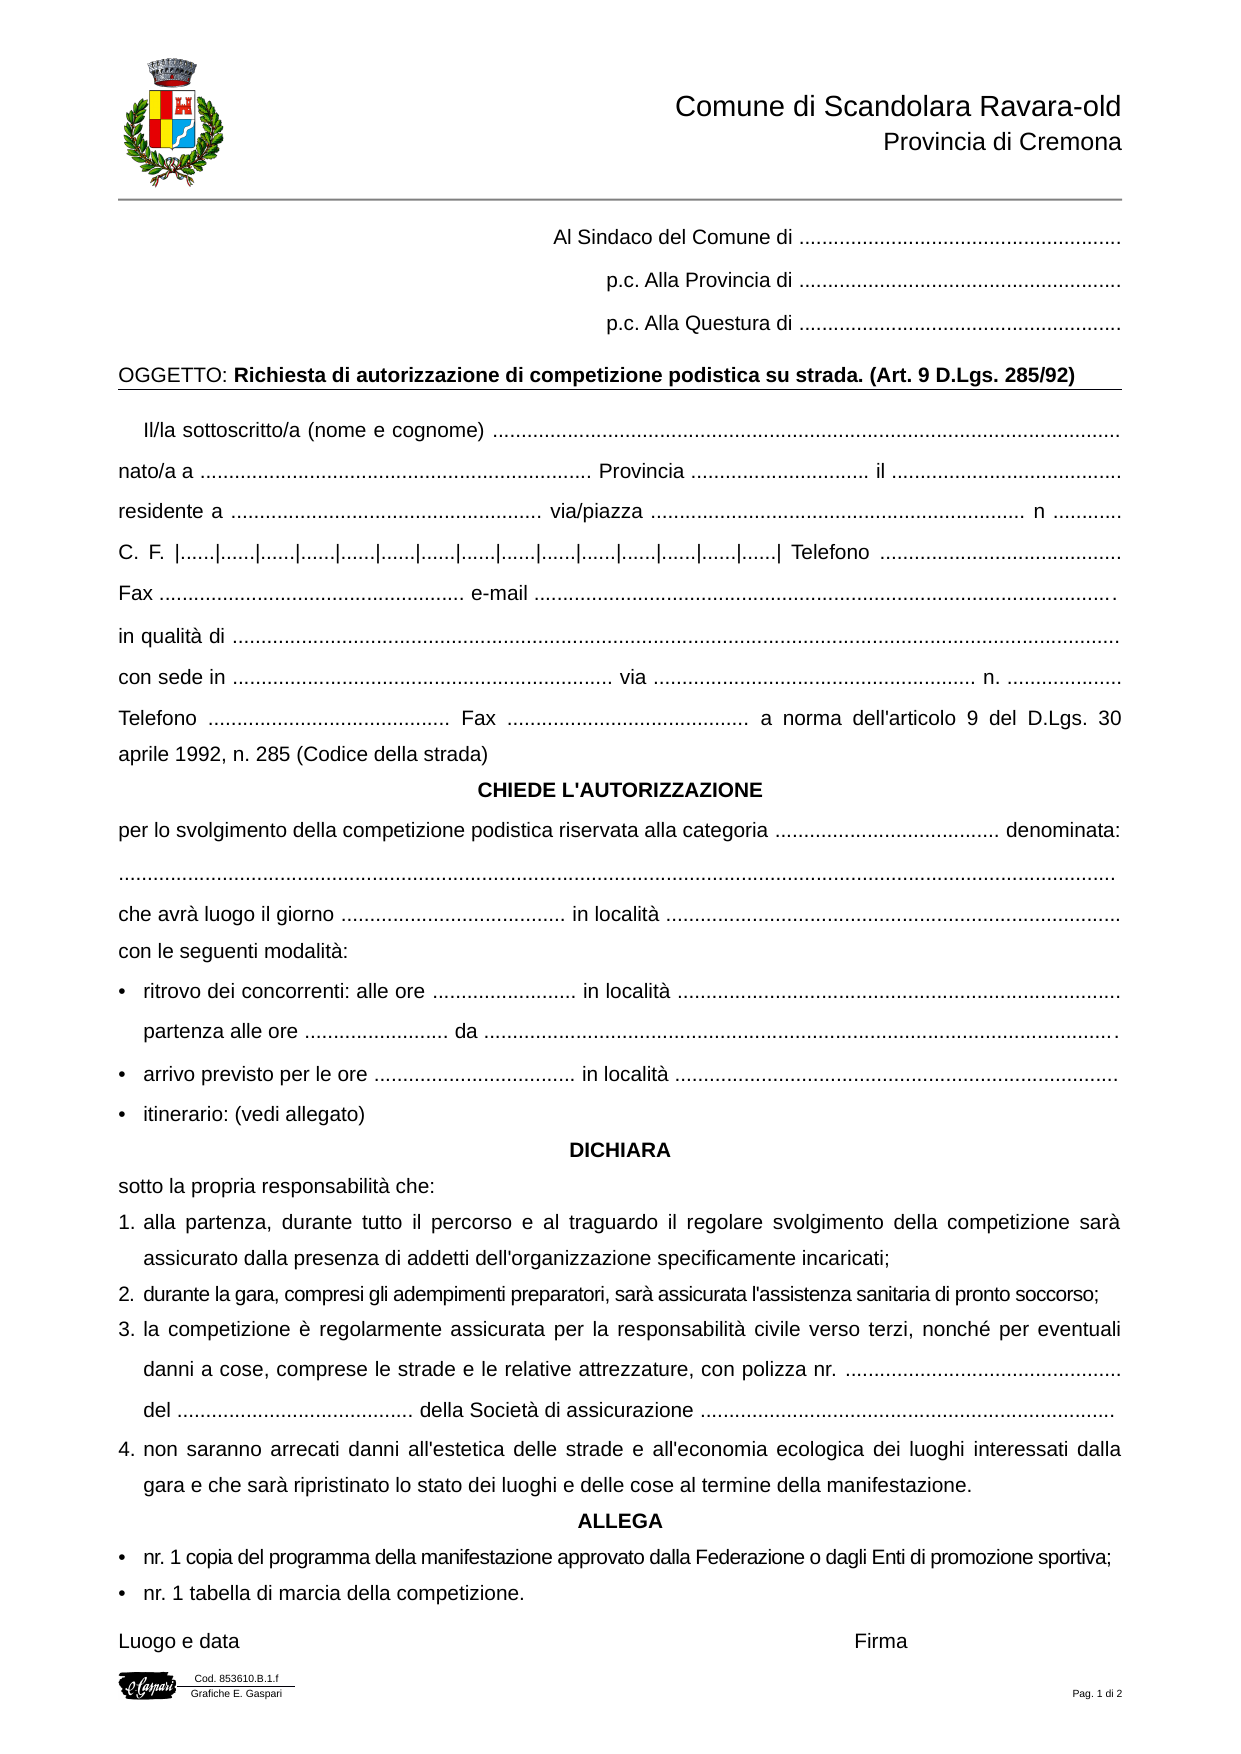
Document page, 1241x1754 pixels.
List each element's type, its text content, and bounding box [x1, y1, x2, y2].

text sotto la propria responsabilità che: [118, 1173, 1122, 1197]
text per lo svolgimento della competizione podistica riservata alla categoria ....................................... denominata: [118, 814, 1122, 843]
text p.c. Alla Provincia di ........................................................ [546, 264, 1122, 293]
text • nr. 1 copia del programma della manifestazione approvato dalla Federazione o dagli Enti di promozione sportiva; [118, 1545, 1122, 1569]
picture [118, 1671, 177, 1700]
text ALLEGA [118, 1509, 1122, 1533]
text Luogo e data Firma [118, 1629, 1122, 1653]
text 4. non saranno arrecati danni all'estetica delle strade e all'economia ecologica dei luoghi interessati dalla gara e che sarà ripristinato lo stato dei luoghi e delle cose al termine della manifestazione. [118, 1437, 1122, 1497]
text CHIEDE L'AUTORIZZAZIONE [118, 778, 1122, 802]
text • ritrovo dei concorrenti: alle ore ......................... in località ............................................................................. partenza alle ore ......................... da .............................................................................................................. [118, 975, 1122, 1044]
text 2. durante la gara, compresi gli adempimenti preparatori, sarà assicurata l'assistenza sanitaria di pronto soccorso; [118, 1281, 1122, 1305]
text p.c. Alla Questura di ........................................................ [546, 307, 1122, 336]
text DICHIARA [118, 1138, 1122, 1162]
text OGGETTO: Richiesta di autorizzazione di competizione podistica su strada. (Art. 9 D.Lgs. 285/92) [118, 363, 1122, 389]
picture [122, 58, 224, 189]
text Al Sindaco del Comune di ........................................................ [546, 221, 1122, 250]
text Comune di Scandolara Ravara-old [224, 89, 1122, 122]
text in qualità di .......................................................................................................................................................... con sede in .................................................................. via ........................................................ n. .................... Telefono .......................................... Fax .......................................... a norma dell'articolo 9 del D.Lgs. 30 aprile 1992, n. 285 (Codice della strada) [118, 620, 1122, 766]
text • itinerario: (vedi allegato) [118, 1102, 1122, 1126]
text • arrivo previsto per le ore ................................... in località ............................................................................. [118, 1058, 1122, 1087]
text Il/la sottoscritto/a (nome e cognome) ............................................................................................................. nato/a a .................................................................... Provincia ............................... il ........................................ residente a ...................................................... via/piazza ................................................................. n ............ C. F. |......|......|......|......|......|......|......|......|......|......|......|......|......|......|......| Telefono .......................................... Fax ..................................................... e-mail ..................................................................................................... [118, 414, 1122, 606]
text 1. alla partenza, durante tutto il percorso e al traguardo il regolare svolgimento della competizione sarà assicurato dalla presenza di addetti dell'organizzazione specificamente incaricati; [118, 1209, 1122, 1269]
text 3. la competizione è regolarmente assicurata per la responsabilità civile verso terzi, nonché per eventuali danni a cose, comprese le strade e le relative attrezzature, con polizza nr. ................................................ del ......................................... della Società di assicurazione ........................................................................ [118, 1317, 1122, 1423]
text • nr. 1 tabella di marcia della competizione. [118, 1581, 1122, 1605]
text Provincia di Cremona [224, 127, 1122, 156]
text ............................................................................................................................................................................. che avrà luogo il giorno ....................................... in località ............................................................................... con le seguenti modalità: [118, 857, 1122, 963]
